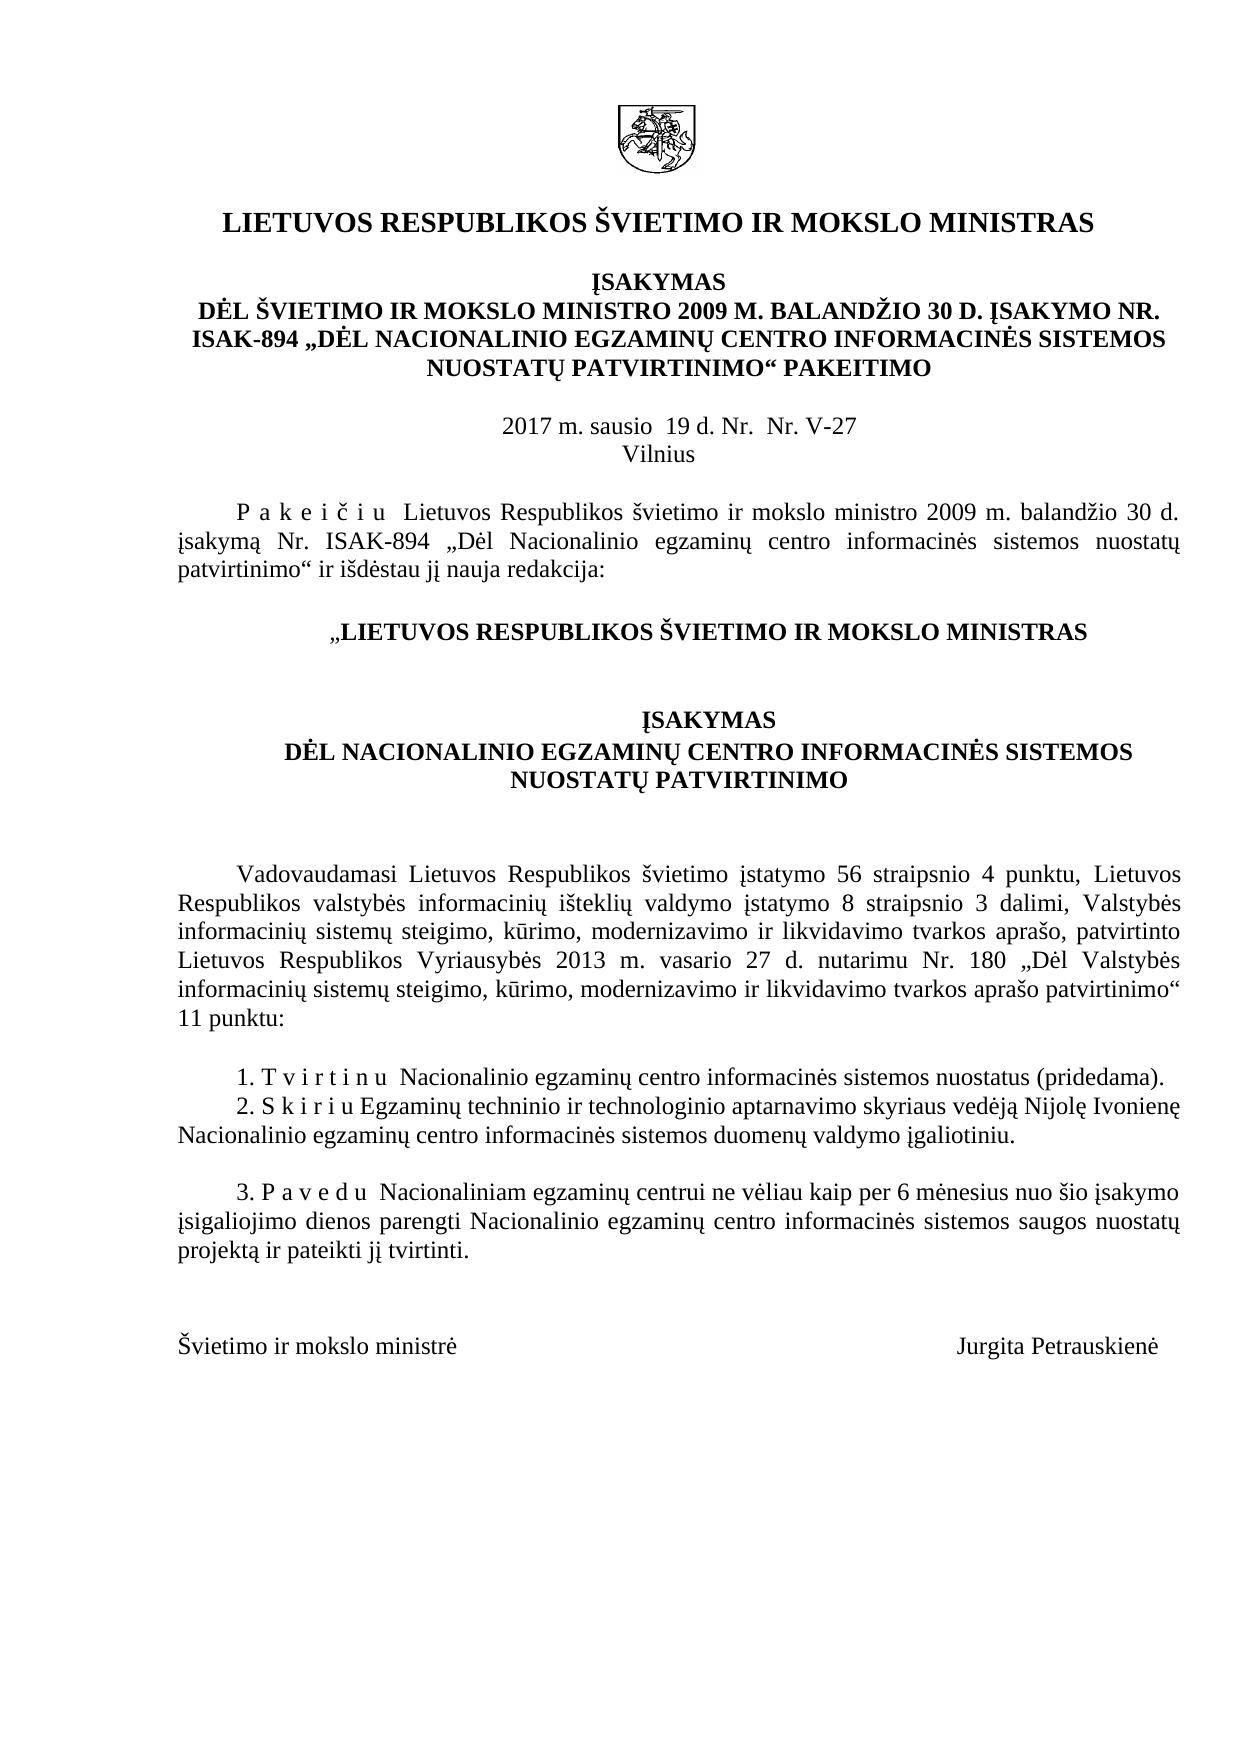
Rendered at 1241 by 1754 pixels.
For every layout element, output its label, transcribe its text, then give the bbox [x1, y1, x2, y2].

text 1. T v i r t i n u Nacionalinio egzaminų centro informacinės sistemos nuostatus (pridedama). [177, 1062, 1181, 1091]
text Vadovaudamasi Lietuvos Respublikos švietimo įstatymo 56 straipsnio 4 punktu, Lietuvos Respublikos valstybės informacinių išteklių valdymo įstatymo 8 straipsnio 3 dalimi, Valstybės informacinių sistemų steigimo, kūrimo, modernizavimo ir likvidavimo tvarkos aprašo, patvirtinto Lietuvos Respublikos Vyriausybės 2013 m. vasario 27 d. nutarimu Nr. 180 „Dėl Valstybės informacinių sistemų steigimo, kūrimo, modernizavimo ir likvidavimo tvarkos aprašo patvirtinimo“ 11 punktu: [177, 859, 1181, 1031]
text Švietimo ir mokslo ministrė Jurgita Petrauskienė [177, 1331, 1181, 1359]
text P a k e i č i u Lietuvos Respublikos švietimo ir mokslo ministro 2009 m. balandžio 30 d. įsakymą Nr. ISAK-894 „Dėl Nacionalinio egzaminų centro informacinės sistemos nuostatų patvirtinimo“ ir išdėstau jį nauja redakcija: [177, 497, 1181, 583]
text 2. S k i r i u Egzaminų techninio ir technologinio aptarnavimo skyriaus vedėją Nijolę Ivonienę Nacionalinio egzaminų centro informacinės sistemos duomenų valdymo įgaliotiniu. [177, 1091, 1181, 1149]
text DĖL ŠVIETIMO IR MOKSLO MINISTRO 2009 M. BALANDŽIO 30 D. ĮSAKYMO NR. ISAK-894 „DĖL NACIONALINIO EGZAMINŲ CENTRO INFORMACINĖS SISTEMOS NUOSTATŲ PATVIRTINIMO“ PAKEITIMO [177, 296, 1181, 382]
text „LIETUVOS RESPUBLIKOS ŠVIETIMO IR MOKSLO MINISTRAS [177, 617, 1181, 646]
text ĮSAKYMAS [177, 706, 1181, 734]
text 2017 m. sausio 19 d. Nr. Nr. V-27 [177, 411, 1181, 439]
text ĮSAKYMAS [136, 267, 1181, 296]
text LIETUVOS RESPUBLIKOS ŠVIETIMO IR MOKSLO MINISTRAS [136, 205, 1181, 238]
text DĖL NACIONALINIO EGZAMINŲ CENTRO INFORMACINĖS SISTEMOS NUOSTATŲ PATVIRTINIMO [177, 737, 1181, 794]
text 3. P a v e d u Nacionaliniam egzaminų centrui ne vėliau kaip per 6 mėnesius nuo šio įsakymo įsigaliojimo dienos parengti Nacionalinio egzaminų centro informacinės sistemos saugos nuostatų projektą ir pateikti jį tvirtinti. [177, 1177, 1181, 1264]
text Vilnius [136, 439, 1181, 468]
